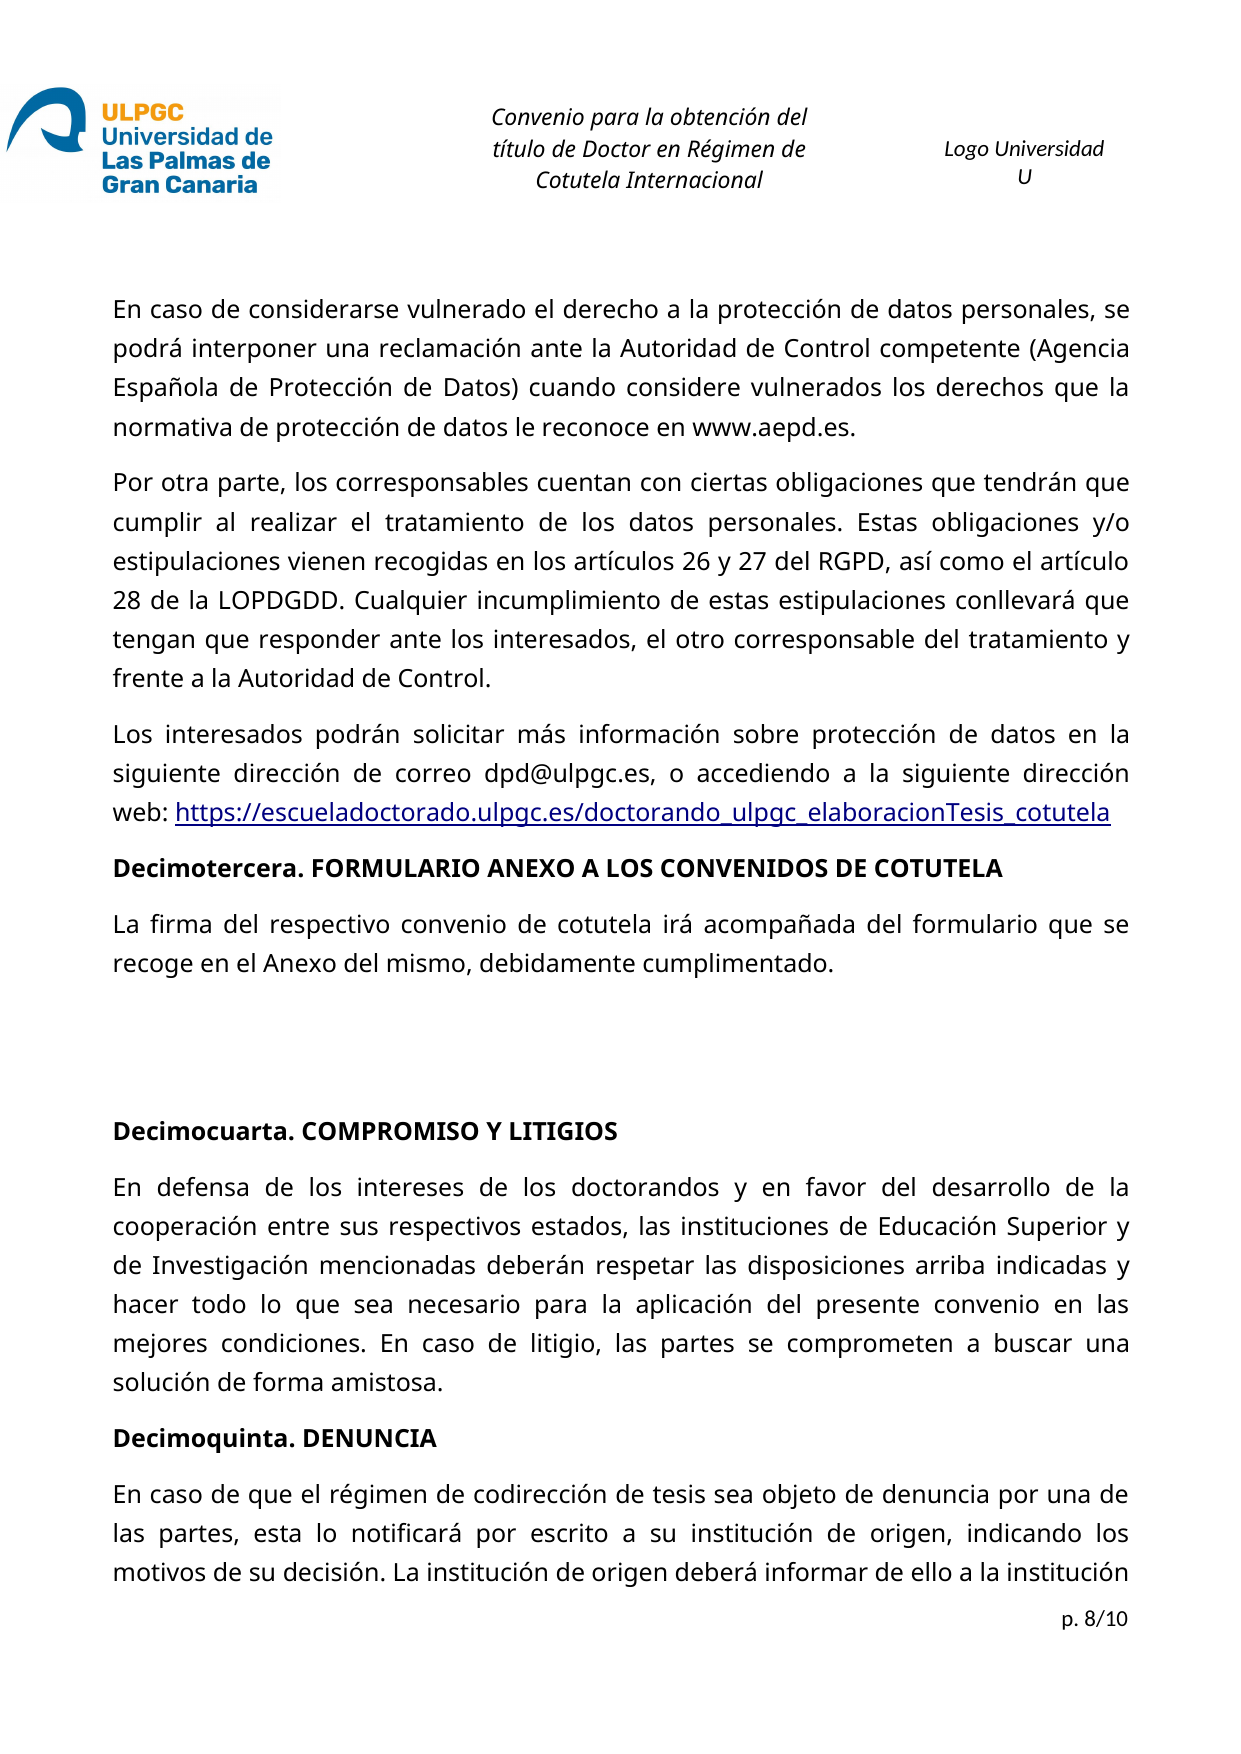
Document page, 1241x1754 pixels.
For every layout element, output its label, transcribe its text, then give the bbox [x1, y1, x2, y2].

text En caso de que el régimen de codirección de tesis sea objeto de denuncia por una de las partes, esta lo notificará por escrito a su institución de origen, indicando los motivos de su decisión. La institución de origen deberá informar de ello a la institución [112, 1477, 1131, 1589]
text Decimoquinta. DENUNCIA [112, 1421, 1131, 1455]
text Decimocuarta. COMPROMISO Y LITIGIOS [112, 1113, 1131, 1147]
text En caso de considerarse vulnerado el derecho a la protección de datos personales, se podrá interponer una reclamación ante la Autoridad de Control competente (Agencia Española de Protección de Datos) cuando considere vulnerados los derechos que la normativa de protección de datos le reconoce en www.aepd.es. [112, 292, 1131, 443]
text Los interesados podrán solicitar más información sobre protección de datos en la siguiente dirección de correo dpd@ulpgc.es, o accediendo a la siguiente dirección web: https://escueladoctorado.ulpgc.es/doctorando_ulpgc_elaboracionTesis_cotutela [112, 717, 1131, 829]
text En defensa de los intereses de los doctorandos y en favor del desarrollo de la cooperación entre sus respectivos estados, las instituciones de Educación Superior y de Investigación mencionadas deberán respetar las disposiciones arriba indicadas y hacer todo lo que sea necesario para la aplicación del presente convenio en las mejores condiciones. En caso de litigio, las partes se comprometen a buscar una solución de forma amistosa. [112, 1169, 1131, 1399]
text La firma del respectivo convenio de cotutela irá acompañada del formulario que se recoge en el Anexo del mismo, debidamente cumplimentado. [112, 907, 1131, 980]
text Por otra parte, los corresponsables cuentan con ciertas obligaciones que tendrán que cumplir al realizar el tratamiento de los datos personales. Estas obligaciones y/o estipulaciones vienen recogidas en los artículos 26 y 27 del RGPD, así como el artículo 28 de la LOPDGDD. Cualquier incumplimiento de estas estipulaciones conllevará que tengan que responder ante los interesados, el otro corresponsable del tratamiento y frente a la Autoridad de Control. [112, 465, 1131, 695]
text Decimotercera. FORMULARIO ANEXO A LOS CONVENIDOS DE COTUTELA [112, 851, 1131, 885]
